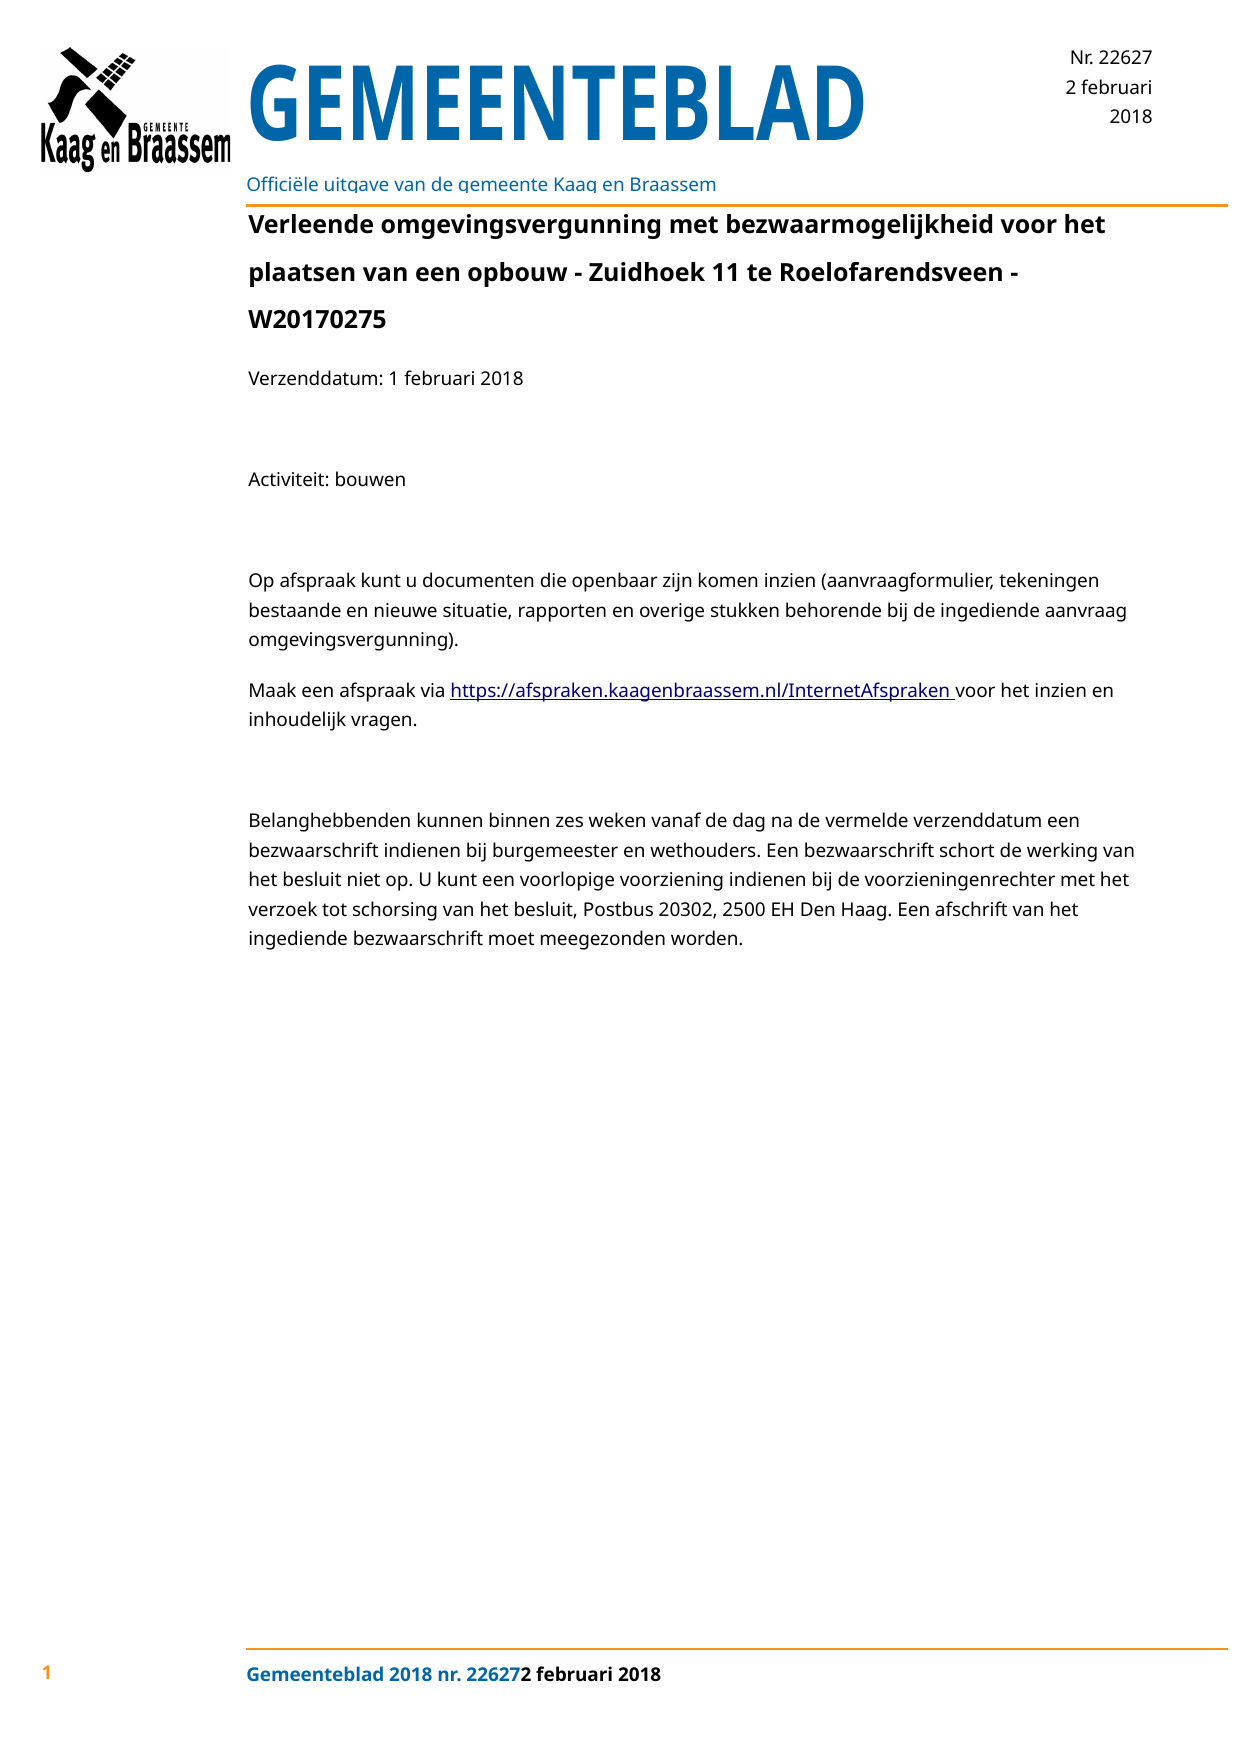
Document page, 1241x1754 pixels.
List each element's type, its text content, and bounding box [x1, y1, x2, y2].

picture [41, 47, 231, 172]
text Maak een afspraak via https://afspraken.kaagenbraassem.nl/InternetAfspraken voor het inzien en inhoudelijk vragen. [248, 677, 1152, 732]
text Activiteit: bouwen [248, 466, 1152, 492]
text Op afspraak kunt u documenten die openbaar zijn komen inzien (aanvraagformulier, tekeningen bestaande en nieuwe situatie, rapporten en overige stukken behorende bij de ingediende aanvraag omgevingsvergunning). [248, 567, 1152, 652]
text Verleende omgevingsvergunning met bezwaarmogelijkheid voor het plaatsen van een opbouw - Zuidhoek 11 te Roelofarendsveen - W20170275 [248, 207, 1152, 336]
text Verzenddatum: 1 februari 2018 [248, 366, 1152, 391]
text Belanghebbenden kunnen binnen zes weken vanaf de dag na de vermelde verzenddatum een bezwaarschrift indienen bij burgemeester en wethouders. Een bezwaarschrift schort de werking van het besluit niet op. U kunt een voorlopige voorziening indienen bij de voorzieningenrechter met het verzoek tot schorsing van het besluit, Postbus 20302, 2500 EH Den Haag. Een afschrift van het ingediende bezwaarschrift moet meegezonden worden. [248, 807, 1152, 951]
